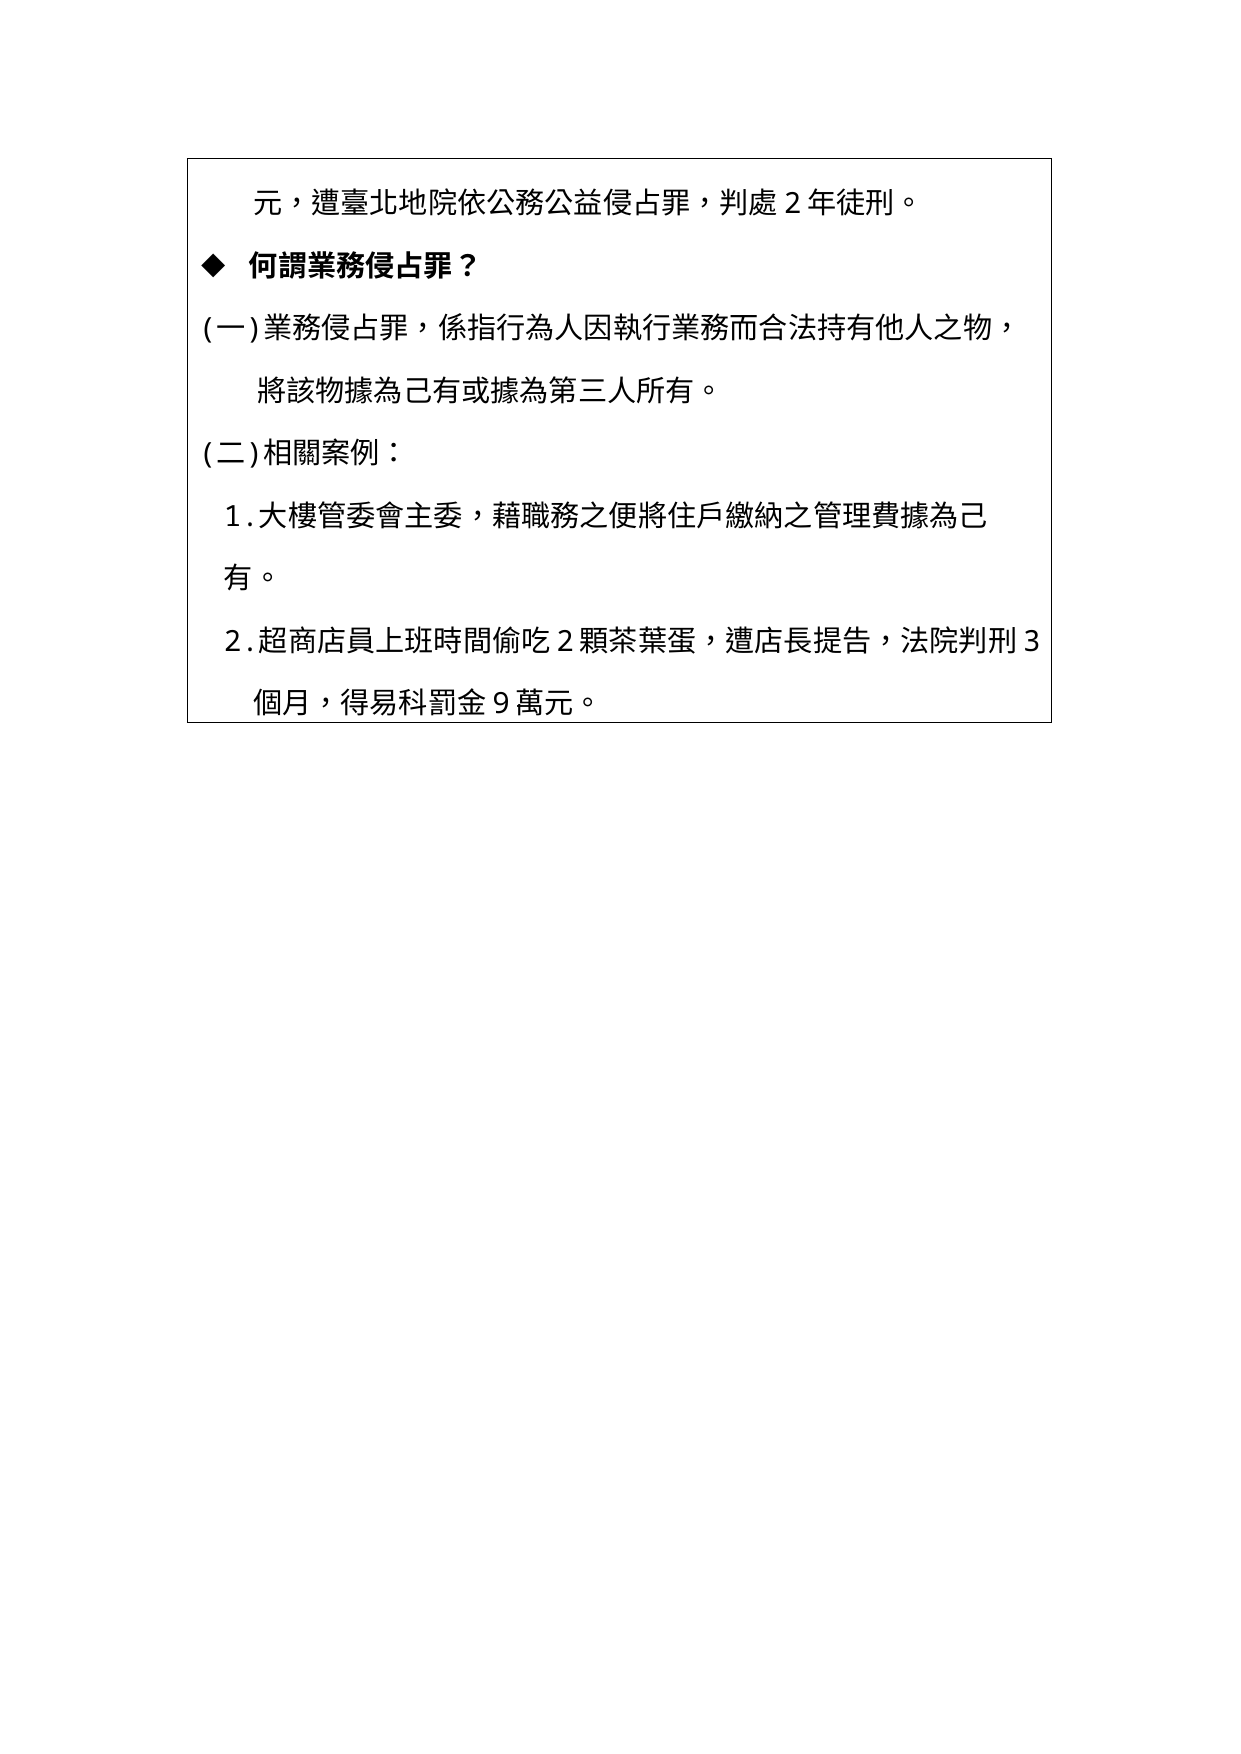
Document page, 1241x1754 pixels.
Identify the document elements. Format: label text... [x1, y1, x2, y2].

table_cell 元，遭臺北地院依公務公益侵占罪，判處2年徒刑。 何謂業務侵占罪？ (一)業務侵占罪，係指行為人因執行業務而合法持有他人之物，將該物據為己有或據為第三人所有。 (二)相關案例： 1.大樓管委會主委，藉職務之便將住戶繳納之管理費據為己有。 2.超商店員上班時間偷吃2顆茶葉蛋，遭店長提告，法院判刑3個月，得易科罰金9萬元。 [188, 159, 1051, 722]
